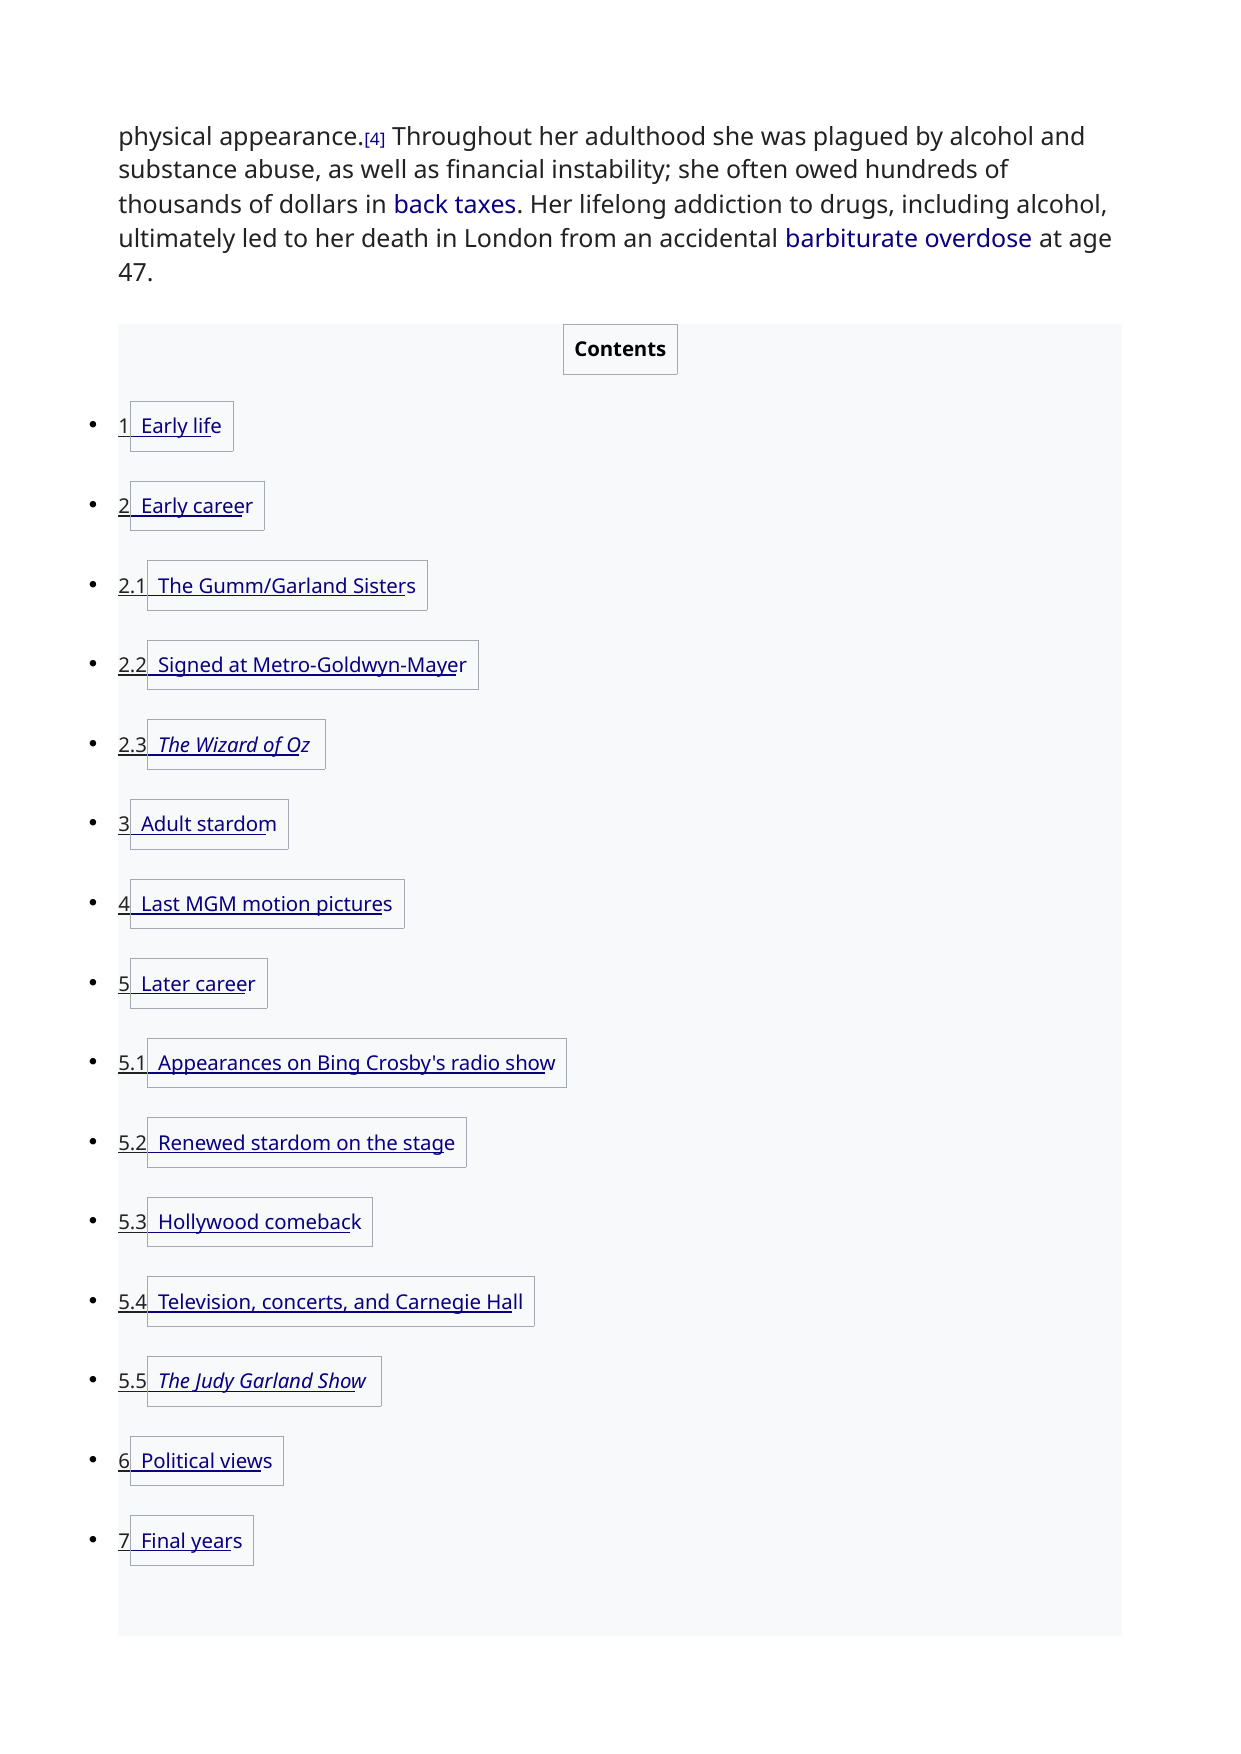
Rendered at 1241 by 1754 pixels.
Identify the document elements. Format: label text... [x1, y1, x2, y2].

list 5.2 [118, 1117, 147, 1152]
list 2.2 [118, 640, 147, 674]
list [268, 958, 1122, 1008]
list [234, 401, 1122, 451]
list Television, concerts, and Carnegie Hall [148, 1277, 534, 1326]
list 4Last MGM motion pictures [118, 878, 404, 913]
list 1 [118, 401, 130, 436]
subtitle Contents [564, 325, 677, 374]
list 3 [118, 799, 130, 834]
list 4Last MGM motion pictures [131, 880, 404, 928]
list [428, 560, 1122, 610]
list Adult stardom [131, 800, 288, 849]
list Early career [131, 482, 264, 530]
list 5.3 [118, 1197, 147, 1232]
list [479, 640, 1122, 689]
list 4Last MGM motion pictures [405, 878, 1122, 928]
list The Wizard of Oz [148, 720, 325, 769]
list 2.1 [118, 560, 147, 595]
list Appearances on Bing Crosby's radio show [148, 1039, 566, 1087]
list [373, 1197, 1122, 1247]
list 5 [118, 958, 130, 993]
list 2 [118, 481, 130, 515]
list 5.1 [118, 1038, 147, 1072]
text physical appearance.[4] Throughout her adulthood she was plagued by alcohol and substance abuse, as well as financial instability; she often owed hundreds of thousands of dollars in back taxes. Her lifelong addiction to drugs, including alcohol, ultimately led to her death in London from an accidental barbiturate overdose at age 47. [118, 118, 1122, 288]
subtitle [118, 324, 563, 374]
list The Gumm/Garland Sisters [148, 561, 427, 610]
list 5.5 [118, 1356, 147, 1391]
list Early life [131, 402, 233, 451]
list Signed at Metro-Goldwyn-Mayer [148, 641, 478, 689]
list [382, 1356, 1122, 1406]
list 6 [118, 1436, 130, 1470]
list Political views [131, 1437, 283, 1485]
list The Judy Garland Show [148, 1357, 381, 1406]
list 7 [118, 1515, 130, 1550]
list Later career [131, 959, 267, 1008]
list [326, 719, 1122, 769]
list 2.3 [118, 719, 147, 754]
list Hollywood comeback [148, 1198, 372, 1246]
list [265, 481, 1122, 530]
list Renewed stardom on the stage [148, 1118, 466, 1167]
list [284, 1436, 1122, 1485]
list Final years [131, 1516, 253, 1565]
list [567, 1038, 1122, 1087]
list [535, 1276, 1122, 1326]
list 5.4 [118, 1276, 147, 1311]
list [467, 1117, 1122, 1167]
list [254, 1515, 1122, 1565]
list [289, 799, 1122, 849]
subtitle [678, 324, 1122, 374]
